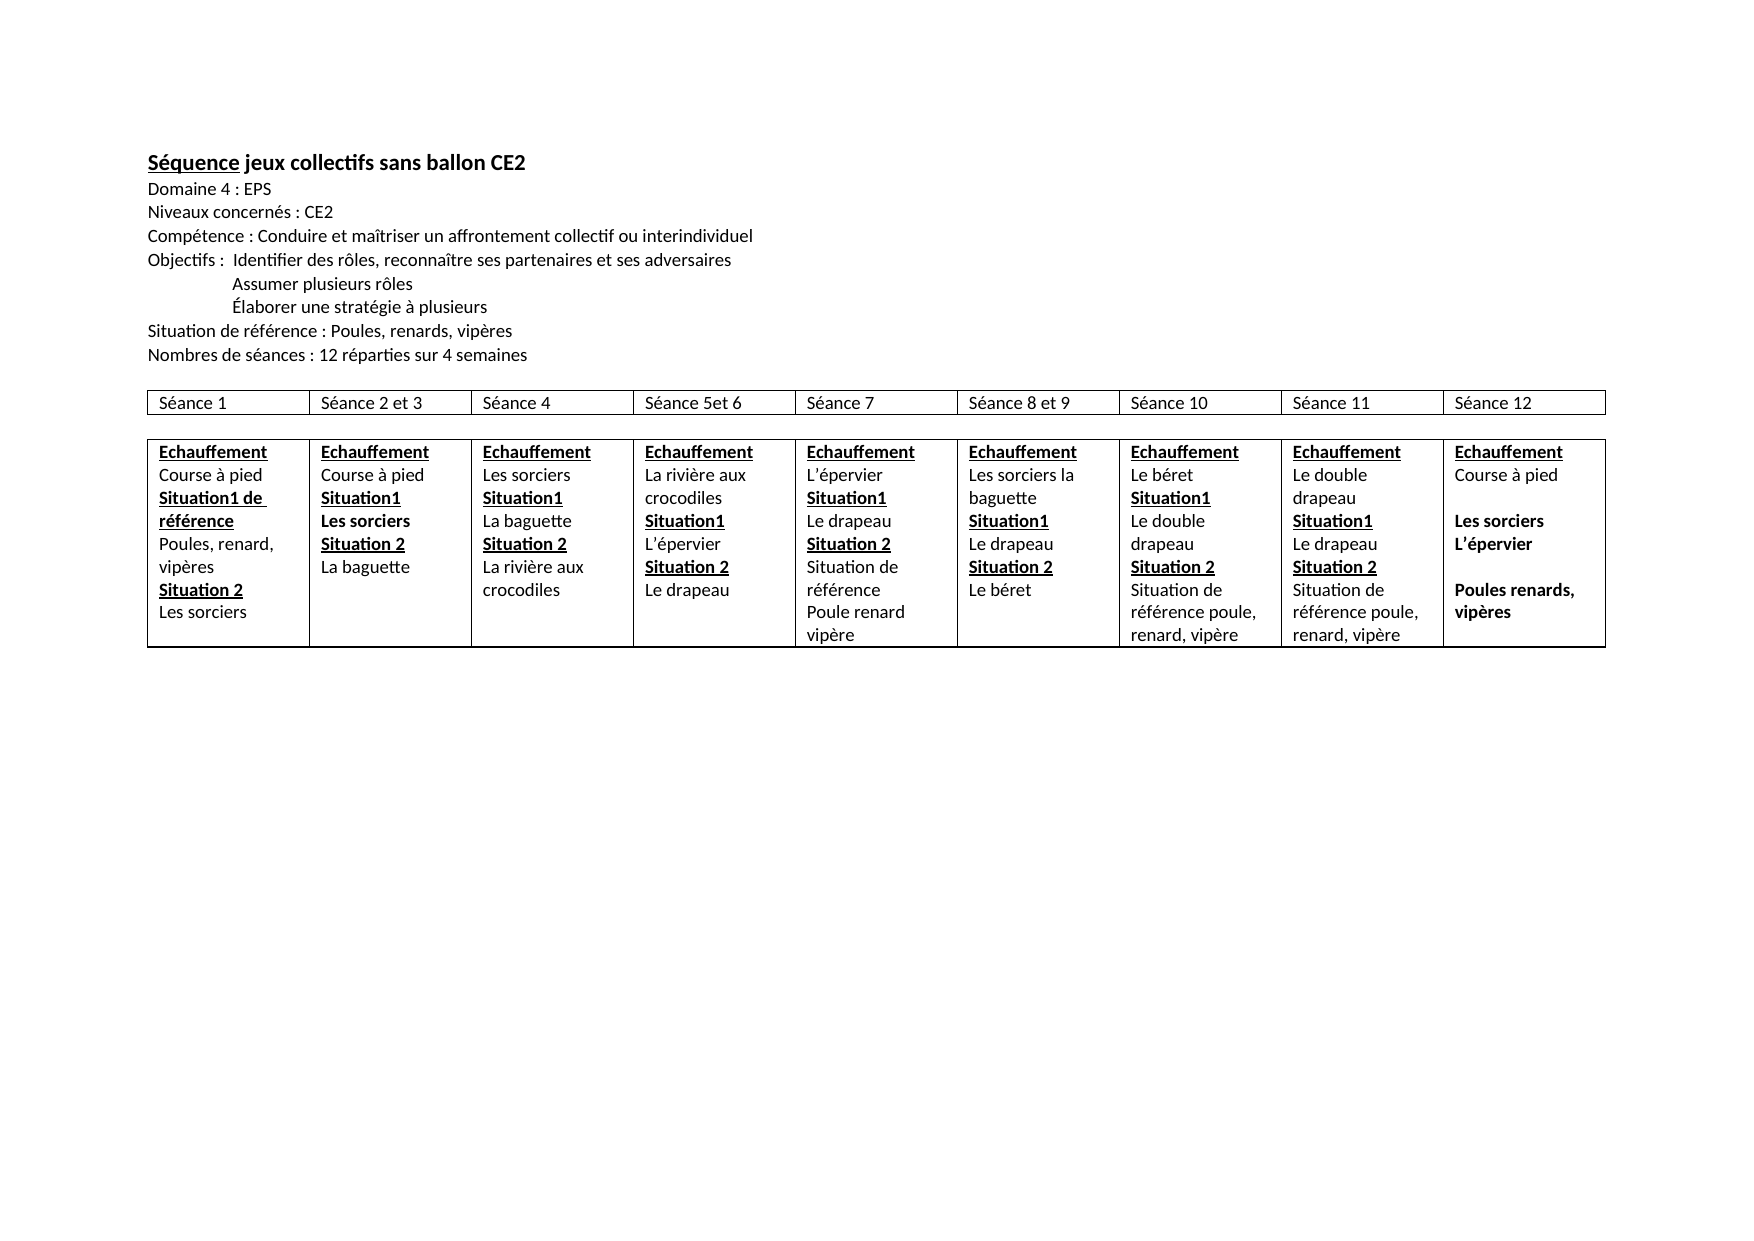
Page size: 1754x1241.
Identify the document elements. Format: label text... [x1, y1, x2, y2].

table_header Séance 11 [1282, 391, 1443, 414]
table_header Echauffement Le béret Situation1 Le double drapeau Situation 2 Situation de référence poule, renard, vipère [1120, 440, 1281, 646]
table_header Echauffement Le double drapeau Situation1 Le drapeau Situation 2 Situation de référence poule, renard, vipère [1282, 440, 1443, 646]
table_header Séance 12 [1444, 391, 1605, 414]
text Domaine 4 : EPS [148, 177, 1606, 199]
table_header Echauffement Course à pied Situation1 de référence Poules, renard, vipères Situation 2 Les sorciers [148, 440, 309, 646]
text Nombres de séances : 12 réparties sur 4 semaines [148, 343, 1606, 366]
table_header Séance 10 [1120, 391, 1281, 414]
table_header Séance 8 et 9 [958, 391, 1119, 414]
text Compétence : Conduire et maîtriser un affrontement collectif ou interindividuel [148, 224, 1606, 247]
text Assumer plusieurs rôles [148, 272, 1606, 294]
table_header Séance 1 [148, 391, 309, 414]
text Objectifs : Identifier des rôles, reconnaître ses partenaires et ses adversaires [148, 248, 1606, 271]
text Niveaux concernés : CE2 [148, 200, 1606, 223]
table_header Echauffement Course à pied Situation1 Les sorciers Situation 2 La baguette [310, 440, 471, 646]
table_header Echauffement La rivière aux crocodiles Situation1 L’épervier Situation 2 Le drapeau [634, 440, 795, 646]
table_header Séance 7 [796, 391, 957, 414]
table_header Echauffement L’épervier Situation1 Le drapeau Situation 2 Situation de référence Poule renard vipère [796, 440, 957, 646]
text Séquence jeux collectifs sans ballon CE2 [148, 148, 1606, 176]
table_header Echauffement Course à pied Les sorciers L’épervier Poules renards, vipères [1444, 440, 1605, 646]
table_header Séance 4 [472, 391, 633, 414]
table_header Echauffement Les sorciers la baguette Situation1 Le drapeau Situation 2 Le béret [958, 440, 1119, 646]
table_header Séance 2 et 3 [310, 391, 471, 414]
table_header Séance 5et 6 [634, 391, 795, 414]
table_header Echauffement Les sorciers Situation1 La baguette Situation 2 La rivière aux crocodiles [472, 440, 633, 646]
text Élaborer une stratégie à plusieurs [148, 295, 1606, 318]
text Situation de référence : Poules, renards, vipères [148, 319, 1606, 342]
